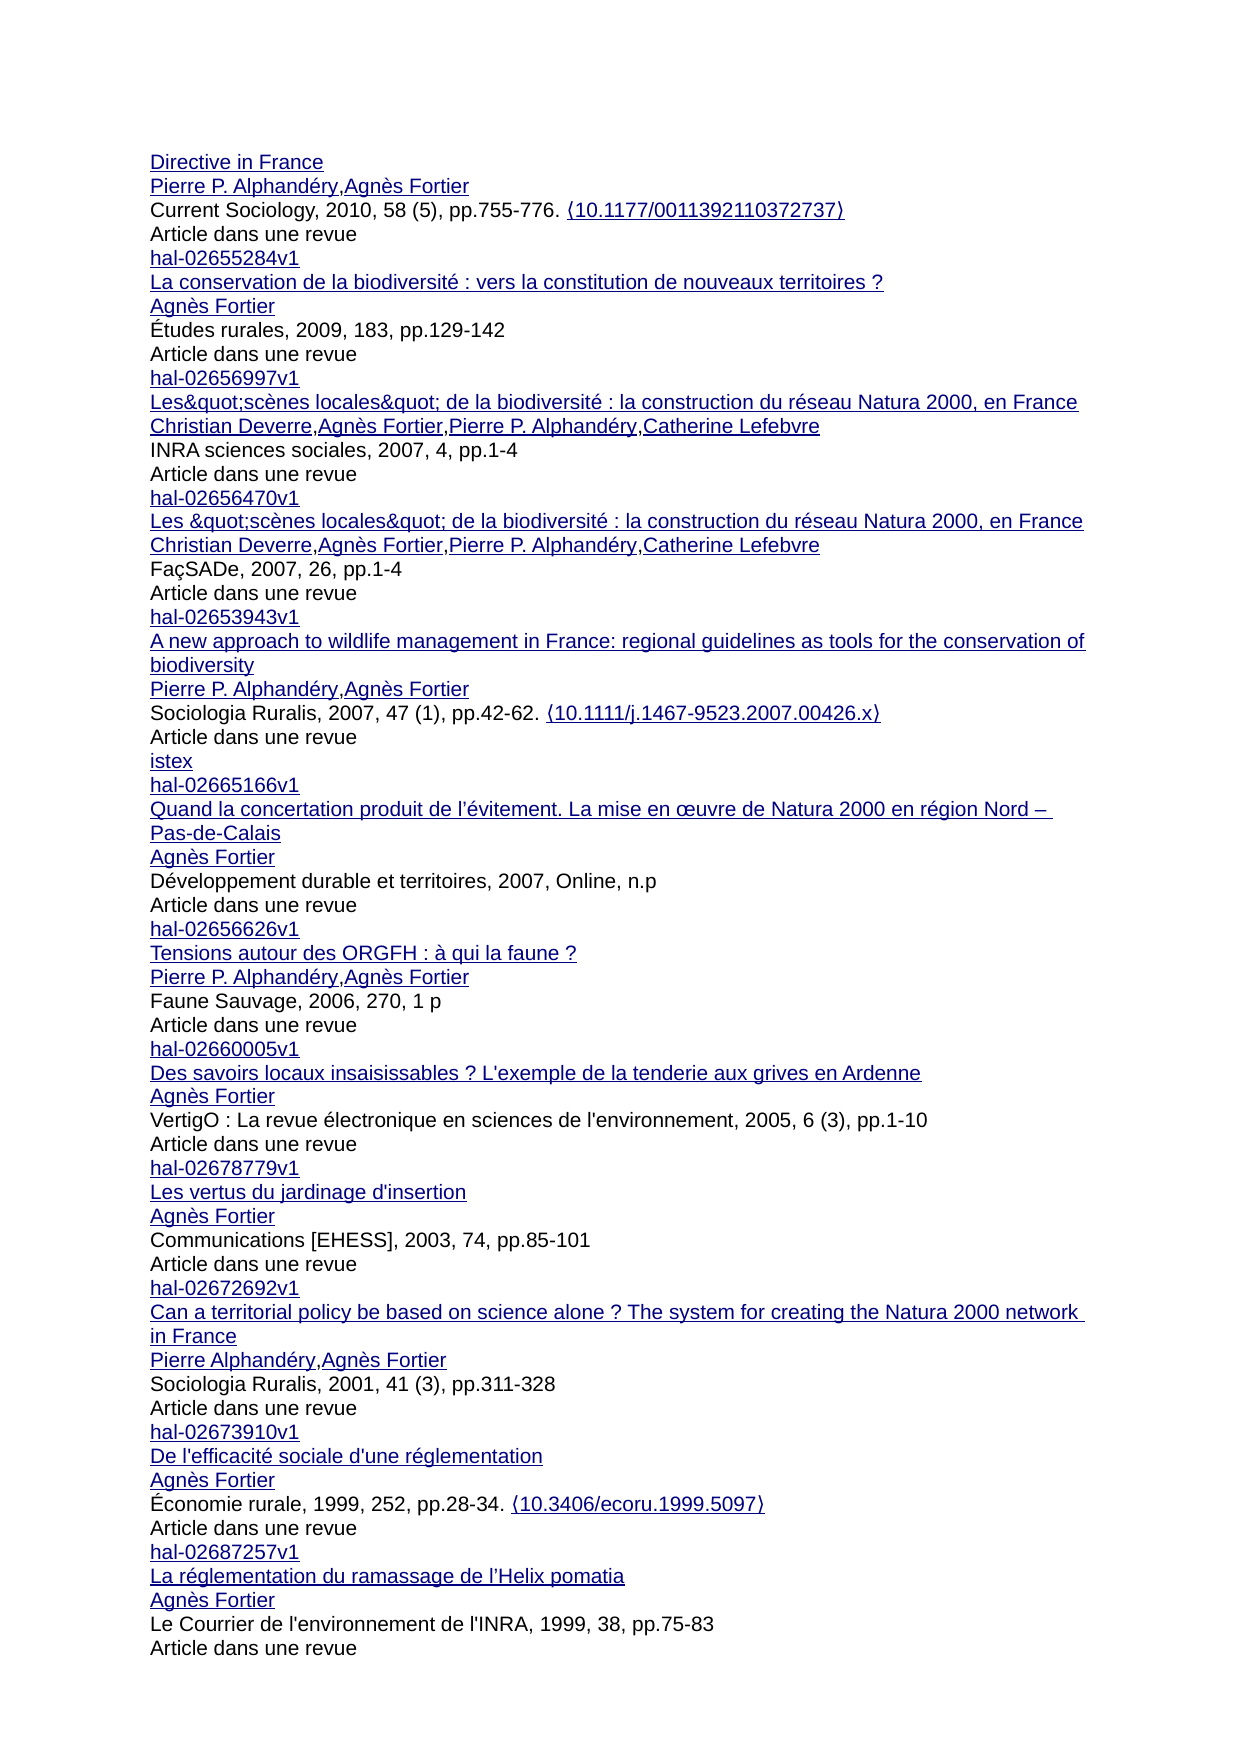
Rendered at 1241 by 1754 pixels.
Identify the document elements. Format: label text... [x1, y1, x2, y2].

table_cell La réglementation du ramassage de l’Helix pomatia Agnès Fortier Le Courrier de l'environnement de l'INRA, 1999, 38, pp.75-83 Article dans une revue [150, 1564, 1090, 1659]
table_cell Directive in France Pierre P. Alphandéry,Agnès Fortier Current Sociology, 2010, 58 (5), pp.755-776. ⟨10.1177/0011392110372737⟩ Article dans une revue hal-02655284v1 [150, 150, 1090, 270]
table_cell A new approach to wildlife management in France: regional guidelines as tools for the conservation of biodiversity Pierre P. Alphandéry,Agnès Fortier Sociologia Ruralis, 2007, 47 (1), pp.42-62. ⟨10.1111/j.1467-9523.2007.00426.x⟩ Article dans une revue istex hal-02665166v1 [150, 629, 1090, 797]
table_cell La conservation de la biodiversité : vers la constitution de nouveaux territoires ? Agnès Fortier Études rurales, 2009, 183, pp.129-142 Article dans une revue hal-02656997v1 [150, 270, 1090, 389]
table_cell Les vertus du jardinage d'insertion Agnès Fortier Communications [EHESS], 2003, 74, pp.85-101 Article dans une revue hal-02672692v1 [150, 1180, 1090, 1300]
table_cell Les &quot;scènes locales&quot; de la biodiversité : la construction du réseau Natura 2000, en France Christian Deverre,Agnès Fortier,Pierre P. Alphandéry,Catherine Lefebvre FaçSADe, 2007, 26, pp.1-4 Article dans une revue hal-02653943v1 [150, 509, 1090, 629]
table_cell Quand la concertation produit de l’évitement. La mise en œuvre de Natura 2000 en région Nord – Pas-de-Calais Agnès Fortier Développement durable et territoires, 2007, Online, n.p Article dans une revue hal-02656626v1 [150, 797, 1090, 941]
table_cell Les&quot;scènes locales&quot; de la biodiversité : la construction du réseau Natura 2000, en France Christian Deverre,Agnès Fortier,Pierre P. Alphandéry,Catherine Lefebvre INRA sciences sociales, 2007, 4, pp.1-4 Article dans une revue hal-02656470v1 [150, 390, 1090, 509]
table_cell De l'efficacité sociale d'une réglementation Agnès Fortier Économie rurale, 1999, 252, pp.28-34. ⟨10.3406/ecoru.1999.5097⟩ Article dans une revue hal-02687257v1 [150, 1444, 1090, 1563]
table_cell Tensions autour des ORGFH : à qui la faune ? Pierre P. Alphandéry,Agnès Fortier Faune Sauvage, 2006, 270, 1 p Article dans une revue hal-02660005v1 [150, 941, 1090, 1060]
table_cell Des savoirs locaux insaisissables ? L'exemple de la tenderie aux grives en Ardenne Agnès Fortier VertigO : La revue électronique en sciences de l'environnement, 2005, 6 (3), pp.1-10 Article dans une revue hal-02678779v1 [150, 1060, 1090, 1180]
table_cell Can a territorial policy be based on science alone ? The system for creating the Natura 2000 network in France Pierre Alphandéry,Agnès Fortier Sociologia Ruralis, 2001, 41 (3), pp.311-328 Article dans une revue hal-02673910v1 [150, 1300, 1090, 1444]
